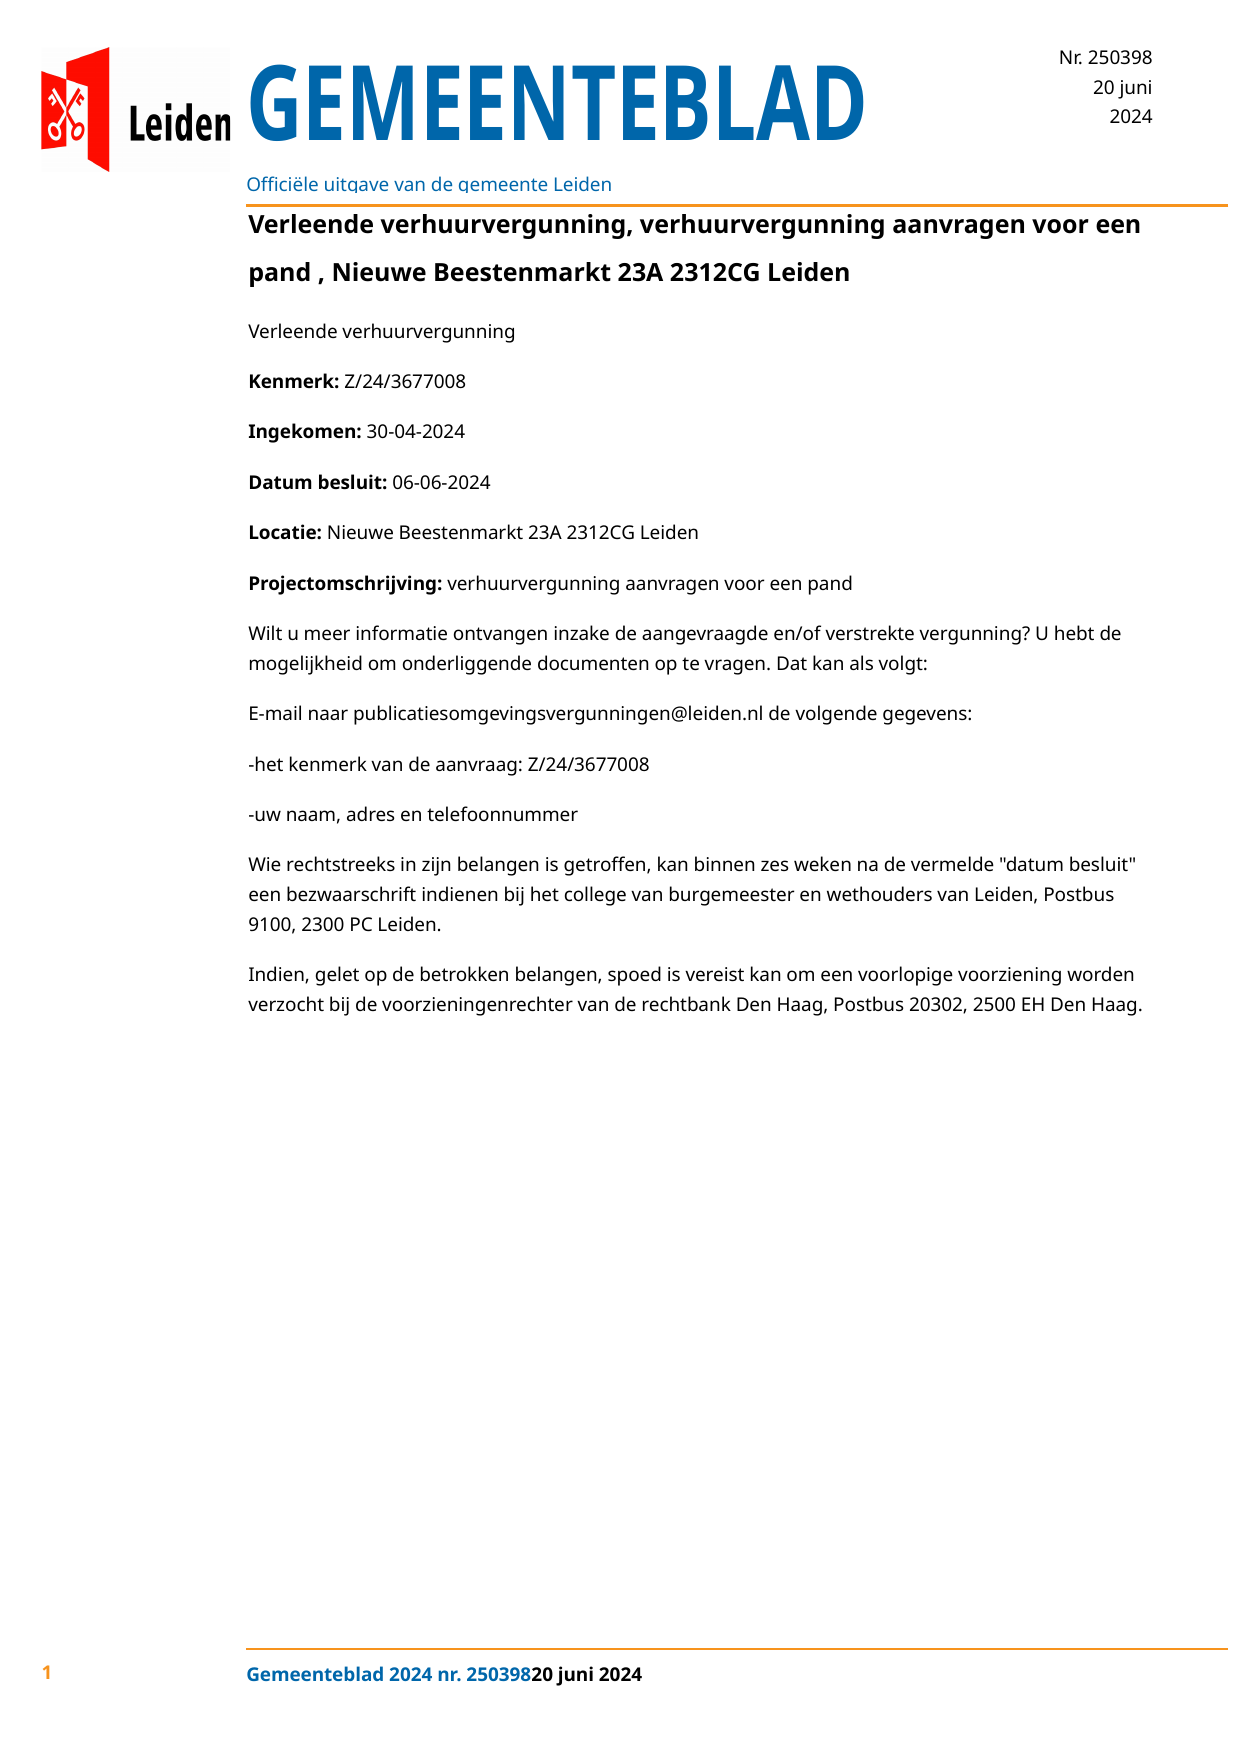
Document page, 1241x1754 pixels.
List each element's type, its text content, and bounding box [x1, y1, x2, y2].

text Indien, gelet op de betrokken belangen, spoed is vereist kan om een voorlopige voorziening worden verzocht bij de voorzieningenrechter van de rechtbank Den Haag, Postbus 20302, 2500 EH Den Haag. [248, 961, 1152, 1017]
text E-mail naar publicatiesomgevingsvergunningen@leiden.nl de volgende gegevens: [248, 700, 1152, 726]
text Verleende verhuurvergunning, verhuurvergunning aanvragen voor een pand , Nieuwe Beestenmarkt 23A 2312CG Leiden [248, 207, 1152, 288]
text Datum besluit: 06-06-2024 [248, 469, 1152, 495]
text -uw naam, adres en telefoonnummer [248, 801, 1152, 827]
text Projectomschrijving: verhuurvergunning aanvragen voor een pand [248, 570, 1152, 596]
text Ingekomen: 30-04-2024 [248, 419, 1152, 444]
text Locatie: Nieuwe Beestenmarkt 23A 2312CG Leiden [248, 519, 1152, 545]
text -het kenmerk van de aanvraag: Z/24/3677008 [248, 751, 1152, 777]
text Kenmerk: Z/24/3677008 [248, 368, 1152, 394]
picture [41, 47, 231, 172]
text Wie rechtstreeks in zijn belangen is getroffen, kan binnen zes weken na de vermelde "datum besluit" een bezwaarschrift indienen bij het college van burgemeester en wethouders van Leiden, Postbus 9100, 2300 PC Leiden. [248, 852, 1152, 937]
text Wilt u meer informatie ontvangen inzake de aangevraagde en/of verstrekte vergunning? U hebt de mogelijkheid om onderliggende documenten op te vragen. Dat kan als volgt: [248, 620, 1152, 676]
text Verleende verhuurvergunning [248, 318, 1152, 344]
